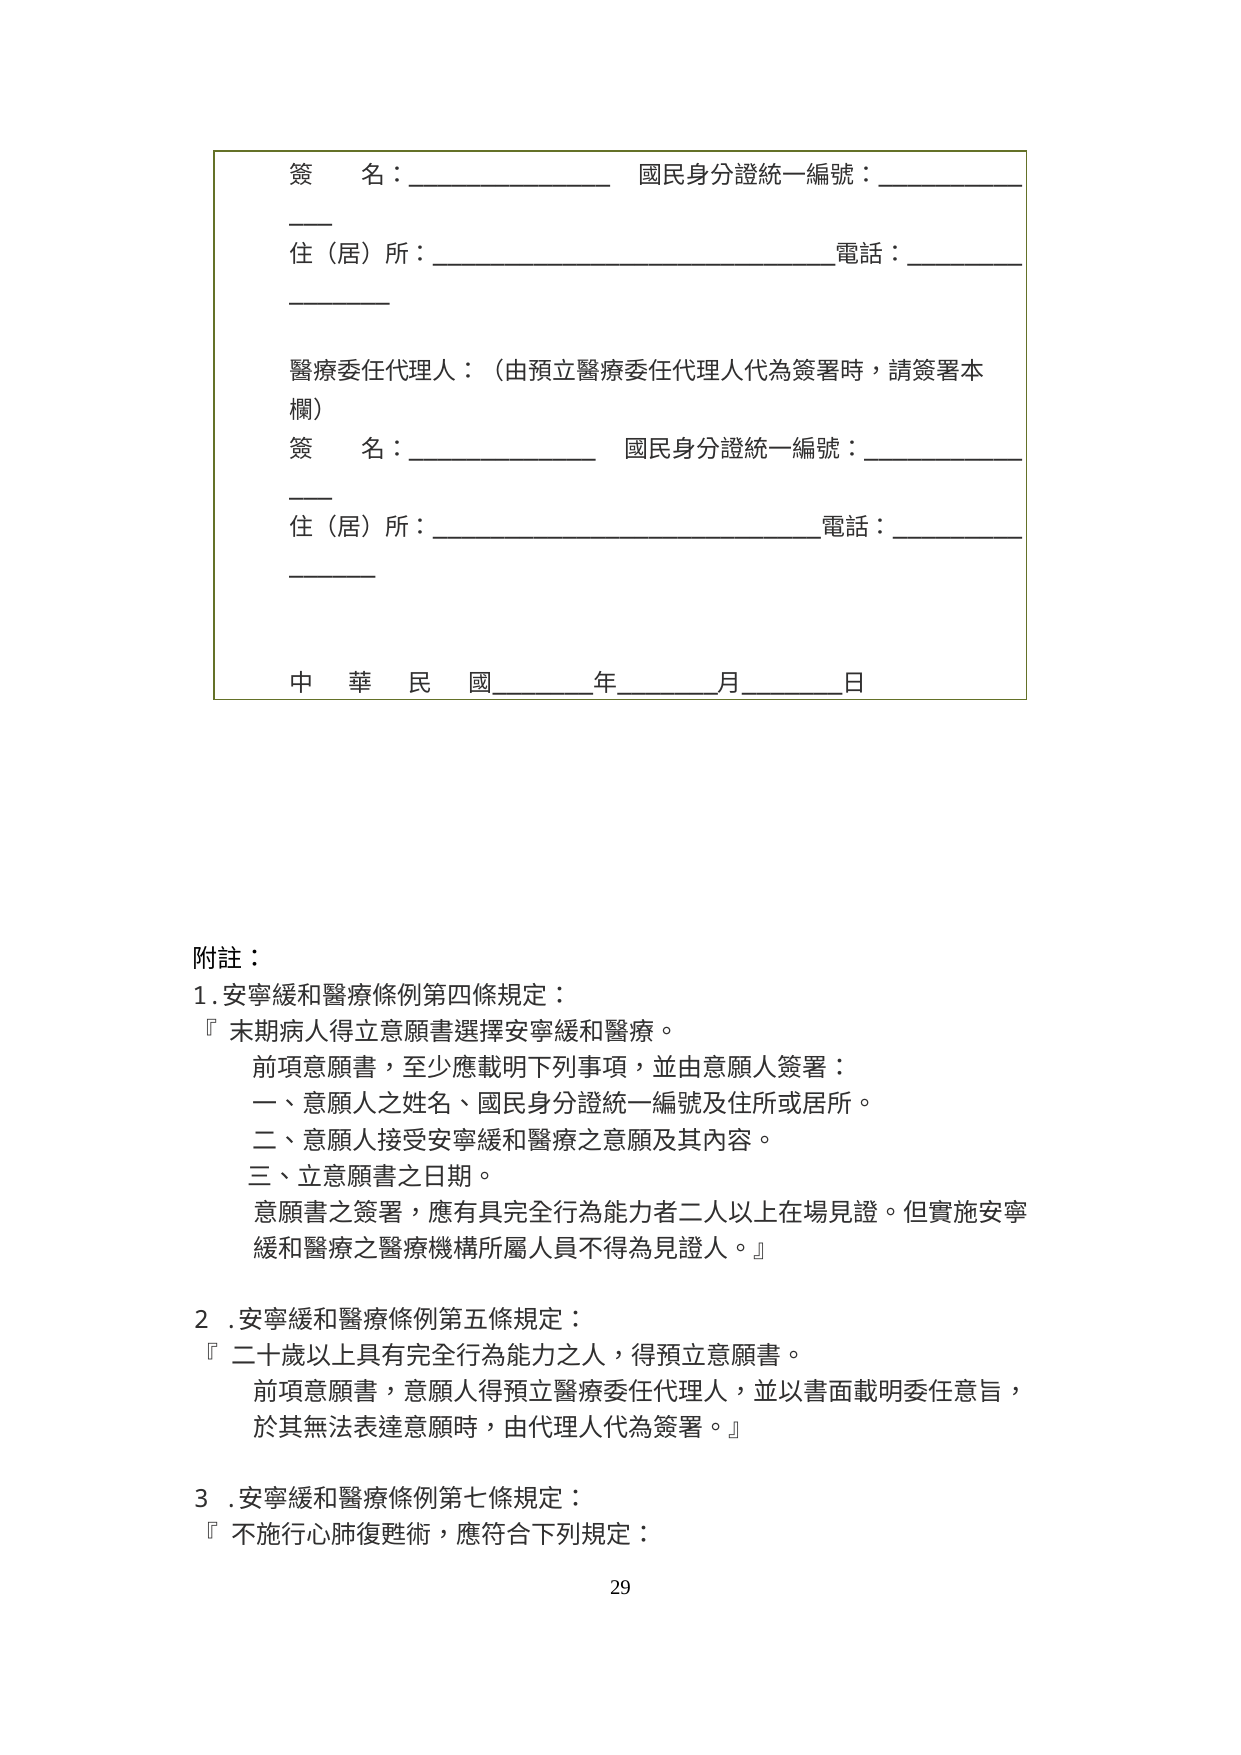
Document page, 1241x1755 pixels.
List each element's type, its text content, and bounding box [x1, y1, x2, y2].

text 附註： 1.安寧緩和醫療條例第四條規定： 『 末期病人得立意願書選擇安寧緩和醫療。 前項意願書，至少應載明下列事項，並由意願人簽署： 一、意願人之姓名、國民身分證統一編號及住所或居所。 二、意願人接受安寧緩和醫療之意願及其內容。 三、立意願書之日期。 意願書之簽署，應有具完全行為能力者二人以上在場見證。但實施安寧 [187, 939, 1053, 1229]
text 緩和醫療之醫療機構所屬人員不得為見證人。』 2 .安寧緩和醫療條例第五條規定： 『 二十歲以上具有完全行為能力之人，得預立意願書。 前項意願書，意願人得預立醫療委任代理人，並以書面載明委任意旨， 於其無法表達意願時，由代理人代為簽署。』 3 .安寧緩和醫療條例第七條規定： 『 不施行心肺復甦術，應符合下列規定： [187, 1229, 1053, 1551]
table_header 簽 名：______________ 國民身分證統一編號：_____________ 住（居）所：____________________________電話：_______________ 醫療委任代理人：（由預立醫療委任代理人代為簽署時，請簽署本欄） 簽 名：_____________ 國民身分證統一編號：______________ 住（居）所：___________________________電話：_______________ 中 華 民 國_______年_______月_______日 [215, 152, 1026, 699]
